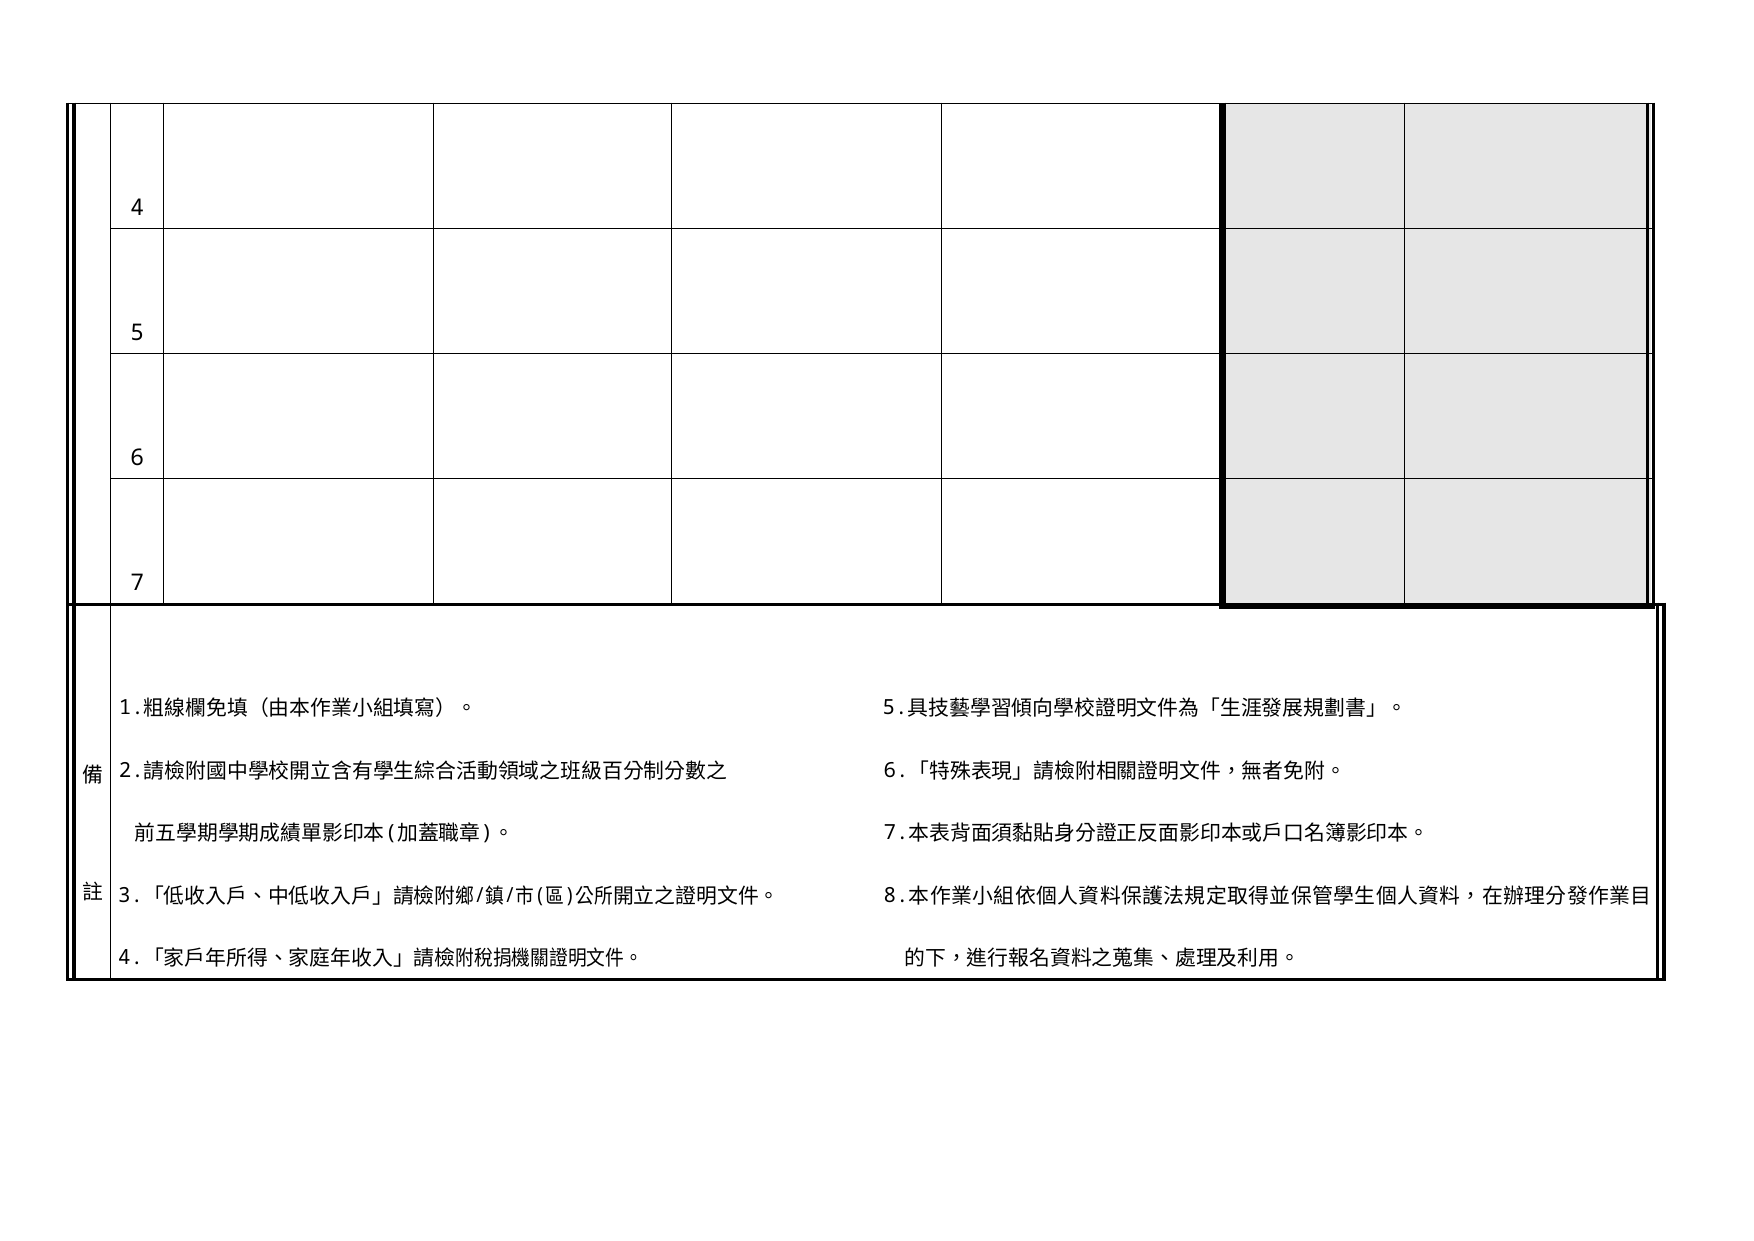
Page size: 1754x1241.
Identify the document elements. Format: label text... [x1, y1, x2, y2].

table_cell [672, 354, 941, 478]
table_cell [1226, 354, 1404, 478]
table_cell [434, 104, 671, 228]
table_cell [1405, 104, 1646, 228]
table_cell [434, 479, 671, 603]
table_cell [1226, 104, 1404, 228]
table_cell [942, 104, 1219, 228]
table_cell [942, 229, 1219, 353]
table_cell [1655, 228, 1661, 353]
table_cell 1.粗線欄免填（由本作業小組填寫）。 2.請檢附國中學校開立含有學生綜合活動領域之班級百分制分數之 前五學期學期成績單影印本(加蓋職章)。 3.「低收入戶、中低收入戶」請檢附鄉/鎮/市(區)公所開立之證明文件。 4.「家戶年所得、家庭年收入」請檢附稅捐機關證明文件。 [111, 606, 875, 978]
table_cell [1405, 354, 1646, 478]
table_cell [1405, 229, 1646, 353]
table_cell [942, 354, 1219, 478]
table_cell 備 註 [76, 606, 110, 978]
table_cell [164, 104, 433, 228]
table_cell [164, 229, 433, 353]
table_cell [164, 354, 433, 478]
table_cell [434, 229, 671, 353]
table_cell 4 [111, 104, 163, 228]
table_cell [76, 104, 110, 603]
table_cell [1226, 229, 1404, 353]
table_cell 6 [111, 354, 163, 478]
table_cell [164, 479, 433, 603]
table_cell 5.具技藝學習傾向學校證明文件為「生涯發展規劃書」。 6.「特殊表現」請檢附相關證明文件，無者免附。 7.本表背面須黏貼身分證正反面影印本或戶口名簿影印本。 8.本作業小組依個人資料保護法規定取得並保管學生個人資料，在辦理分發作業目的下，進行報名資料之蒐集、處理及利用。 [875, 606, 1656, 978]
table_cell [672, 104, 941, 228]
table_cell [1226, 479, 1404, 603]
table_cell [1655, 103, 1661, 228]
table_cell [1655, 478, 1661, 603]
table_cell 5 [111, 229, 163, 353]
table_cell [1655, 353, 1661, 478]
table_cell [942, 479, 1219, 603]
table_cell [672, 229, 941, 353]
table_cell [1405, 479, 1646, 603]
table_cell 7 [111, 479, 163, 603]
table_cell [434, 354, 671, 478]
table_cell [672, 479, 941, 603]
